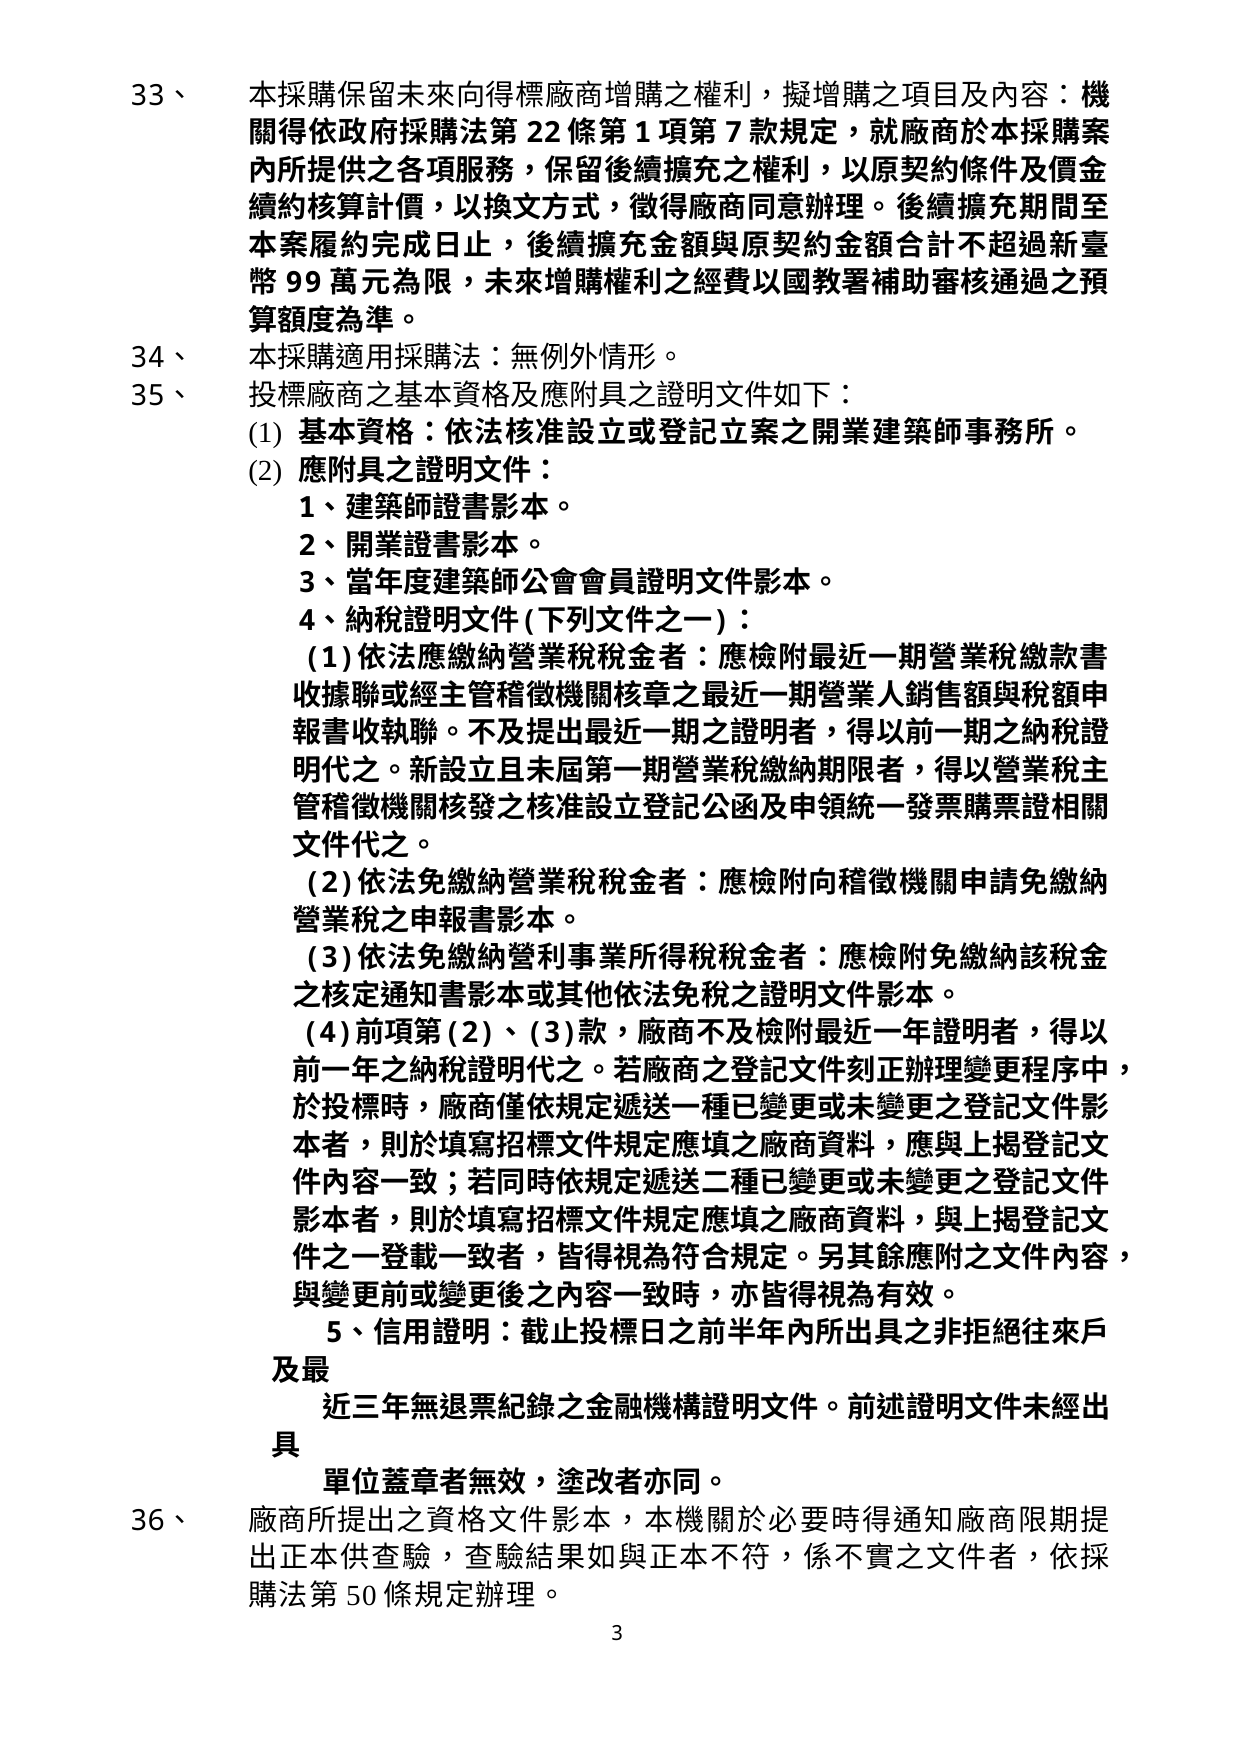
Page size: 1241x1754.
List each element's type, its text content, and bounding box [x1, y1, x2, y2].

list 本採購保留未來向得標廠商增購之權利，擬增購之項目及內容：機關得依政府採購法第22條第1項第7款規定，就廠商於本採購案內所提供之各項服務，保留後續擴充之權利，以原契約條件及價金續約核算計價，以換文方式，徵得廠商同意辦理。後續擴充期間至本案履約完成日止，後續擴充金額與原契約金額合計不超過新臺幣99萬元為限，未來增購權利之經費以國教署補助審核通過之預算額度為準。 [130, 75, 1110, 337]
text 2、開業證書影本。 [298, 525, 1110, 562]
list 本採購適用採購法：無例外情形。 [130, 337, 1110, 375]
list 投標廠商之基本資格及應附具之證明文件如下： [130, 375, 1110, 412]
text 4、納稅證明文件(下列文件之一)： [298, 600, 1110, 637]
text 3、當年度建築師公會會員證明文件影本。 [298, 562, 1110, 600]
text (3)依法免繳納營利事業所得稅稅金者：應檢附免繳納該稅金之核定通知書影本或其他依法免稅之證明文件影本。 [248, 937, 1110, 1012]
text (1)依法應繳納營業稅稅金者：應檢附最近一期營業稅繳款書收據聯或經主管稽徵機關核章之最近一期營業人銷售額與稅額申報書收執聯。不及提出最近一期之證明者，得以前一期之納稅證明代之。新設立且未屆第一期營業稅繳納期限者，得以營業稅主管稽徵機關核發之核准設立登記公函及申領統一發票購票證相關文件代之。 [248, 637, 1110, 862]
text (4)前項第(2)、(3)款，廠商不及檢附最近一年證明者，得以前一年之納稅證明代之。若廠商之登記文件刻正辦理變更程序中，於投標時，廠商僅依規定遞送一種已變更或未變更之登記文件影本者，則於填寫招標文件規定應填之廠商資料，應與上揭登記文件內容一致；若同時依規定遞送二種已變更或未變更之登記文件影本者，則於填寫招標文件規定應填之廠商資料，與上揭登記文件之一登載一致者，皆得視為符合規定。另其餘應附之文件內容，與變更前或變更後之內容一致時，亦皆得視為有效。 [248, 1012, 1110, 1312]
text 單位蓋章者無效，塗改者亦同。 [130, 1462, 1110, 1500]
text (2)依法免繳納營業稅稅金者：應檢附向稽徵機關申請免繳納營業稅之申報書影本。 [248, 862, 1110, 937]
list 基本資格：依法核准設立或登記立案之開業建築師事務所。 [248, 412, 1110, 450]
text 1、建築師證書影本。 [298, 487, 1110, 525]
list 廠商所提出之資格文件影本，本機關於必要時得通知廠商限期提出正本供查驗，查驗結果如與正本不符，係不實之文件者，依採購法第50條規定辦理。 [130, 1500, 1110, 1612]
text 5、信用證明：截止投標日之前半年內所出具之非拒絕往來戶及最 [130, 1312, 1110, 1387]
text 近三年無退票紀錄之金融機構證明文件。前述證明文件未經出具 [130, 1387, 1110, 1462]
list 應附具之證明文件： [248, 450, 1110, 487]
